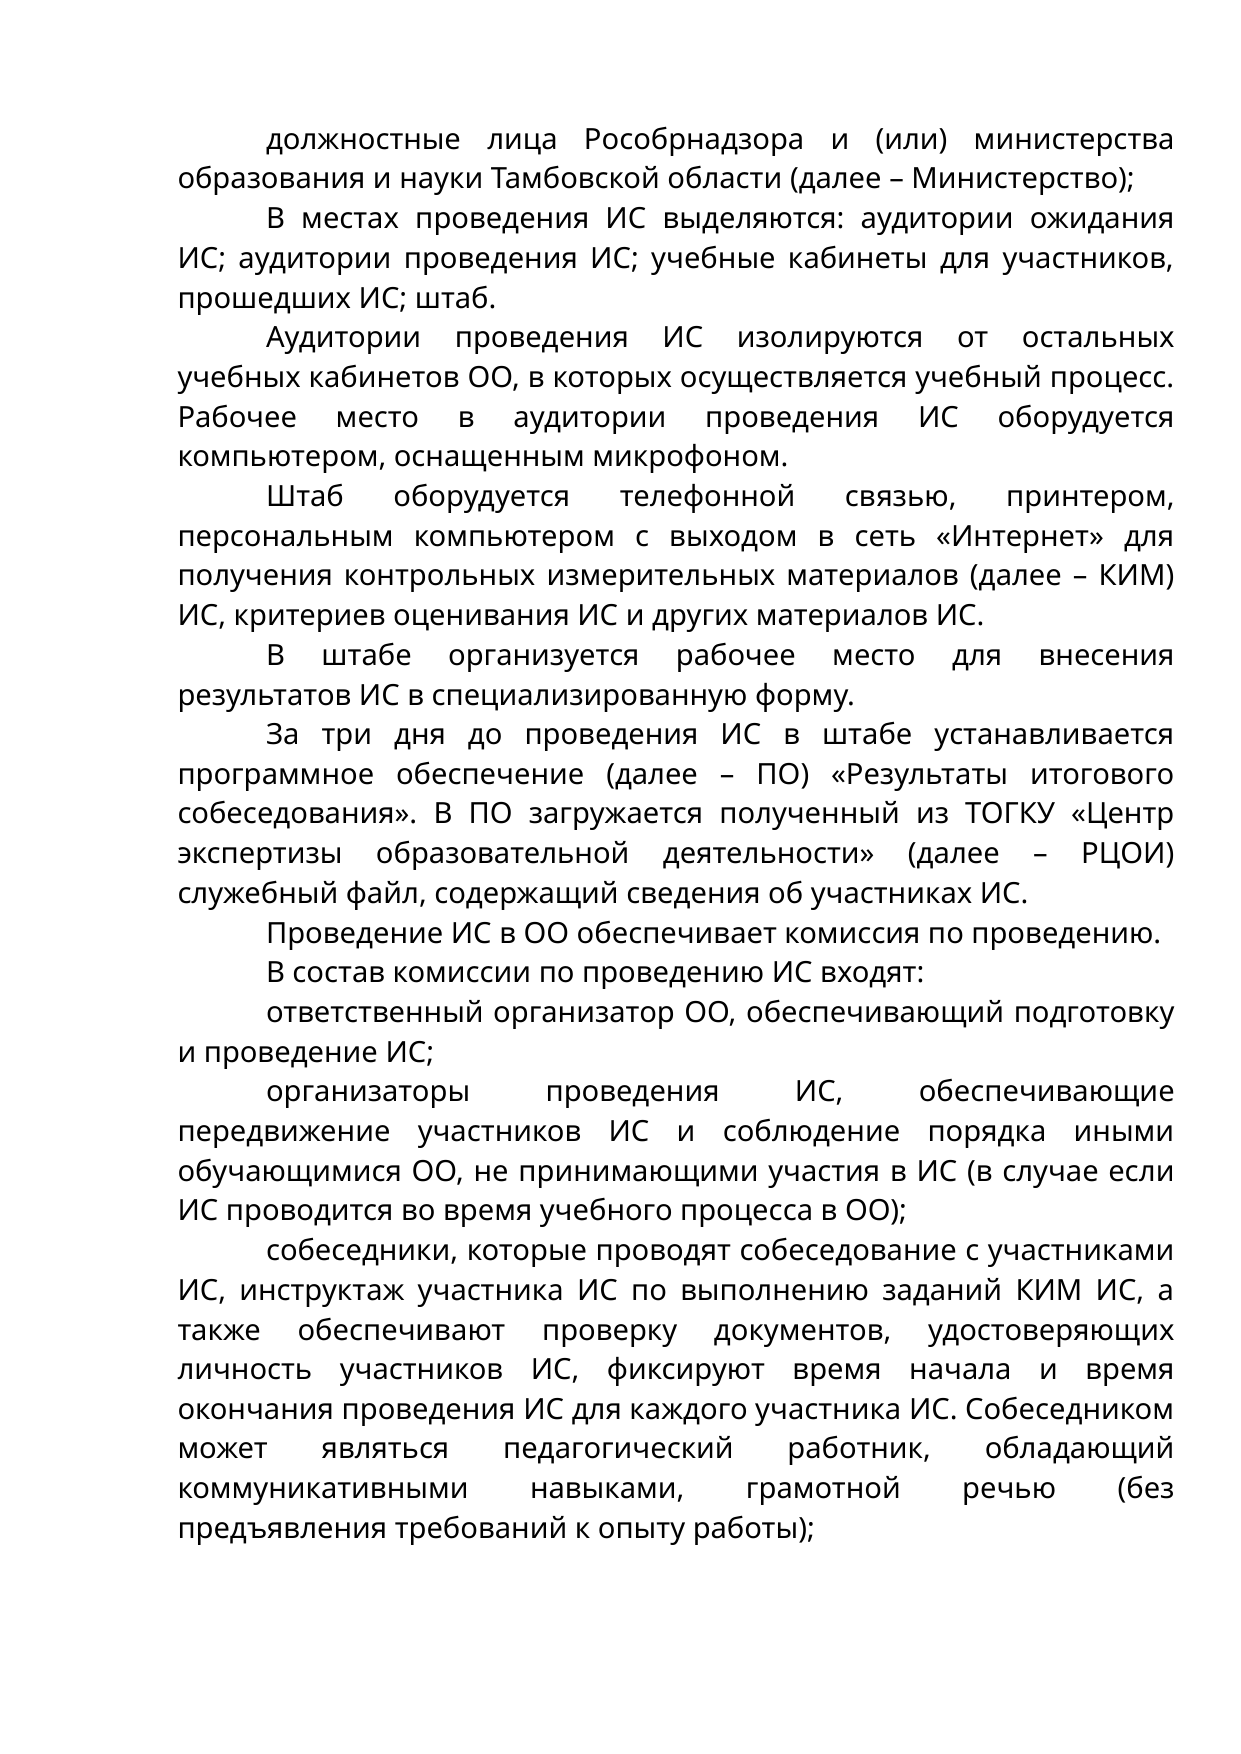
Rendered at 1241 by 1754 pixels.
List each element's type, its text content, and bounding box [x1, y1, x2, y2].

text В местах проведения ИС выделяются: аудитории ожидания ИС; аудитории проведения ИС; учебные кабинеты для участников, прошедших ИС; штаб. [177, 197, 1175, 317]
text В состав комиссии по проведению ИС входят: [177, 952, 1175, 991]
text Аудитории проведения ИС изолируются от остальных учебных кабинетов ОО, в которых осуществляется учебный процесс. Рабочее место в аудитории проведения ИС оборудуется компьютером, оснащенным микрофоном. [177, 317, 1175, 475]
text должностные лица Рособрнадзора и (или) министерства образования и науки Тамбовской области (далее – Министерство); [177, 118, 1175, 197]
text ответственный организатор ОО, обеспечивающий подготовку и проведение ИС; [177, 991, 1175, 1071]
text За три дня до проведения ИС в штабе устанавливается программное обеспечение (далее – ПО) «Результаты итогового собеседования». В ПО загружается полученный из ТОГКУ «Центр экспертизы образовательной деятельности» (далее – РЦОИ) служебный файл, содержащий сведения об участниках ИС. [177, 713, 1175, 912]
text Штаб оборудуется телефонной связью, принтером, персональным компьютером с выходом в сеть «Интернет» для получения контрольных измерительных материалов (далее – КИМ) ИС, критериев оценивания ИС и других материалов ИС. [177, 475, 1175, 634]
text собеседники, которые проводят собеседование с участниками ИС, инструктаж участника ИС по выполнению заданий КИМ ИС, а также обеспечивают проверку документов, удостоверяющих личность участников ИС, фиксируют время начала и время окончания проведения ИС для каждого участника ИС. Собеседником может являться педагогический работник, обладающий коммуникативными навыками, грамотной речью (без предъявления требований к опыту работы); [177, 1229, 1175, 1547]
text Проведение ИС в ОО обеспечивает комиссия по проведению. [177, 912, 1175, 952]
text организаторы проведения ИС, обеспечивающие передвижение участников ИС и соблюдение порядка иными обучающимися ОО, не принимающими участия в ИС (в случае если ИС проводится во время учебного процесса в ОО); [177, 1071, 1175, 1229]
text В штабе организуется рабочее место для внесения результатов ИС в специализированную форму. [177, 634, 1175, 713]
